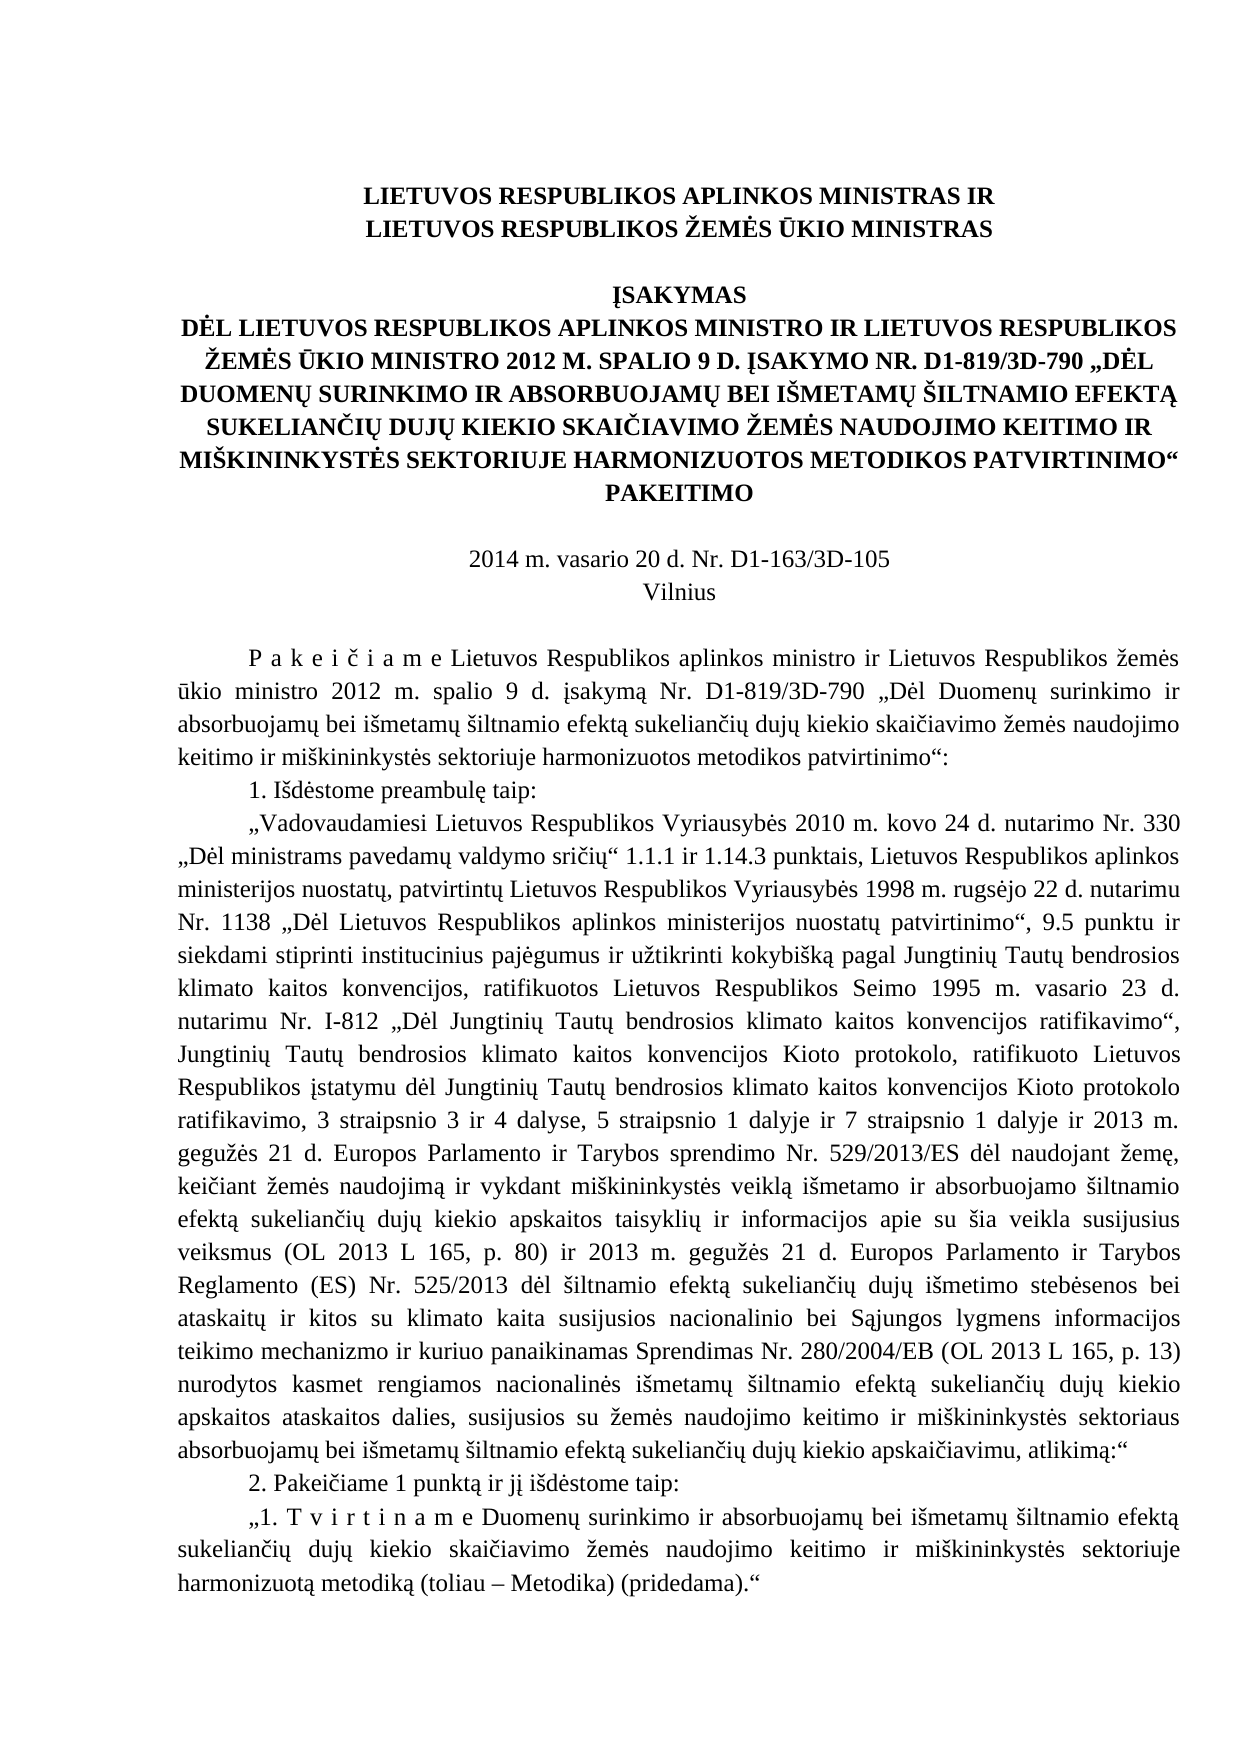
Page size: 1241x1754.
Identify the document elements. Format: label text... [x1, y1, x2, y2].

text „1. T v i r t i n a m e Duomenų surinkimo ir absorbuojamų bei išmetamų šiltnamio efektą sukeliančių dujų kiekio skaičiavimo žemės naudojimo keitimo ir miškininkystės sektoriuje harmonizuotą metodiką (toliau – Metodika) (pridedama).“ [177, 1502, 1181, 1596]
text LIETUVOS RESPUBLIKOS ŽEMĖS ŪKIO MINISTRAS [177, 214, 1181, 242]
text LIETUVOS RESPUBLIKOS APLINKOS MINISTRAS IR [177, 181, 1181, 209]
text „Vadovaudamiesi Lietuvos Respublikos Vyriausybės 2010 m. kovo 24 d. nutarimo Nr. 330 „Dėl ministrams pavedamų valdymo sričių“ 1.1.1 ir 1.14.3 punktais, Lietuvos Respublikos aplinkos ministerijos nuostatų, patvirtintų Lietuvos Respublikos Vyriausybės 1998 m. rugsėjo 22 d. nutarimu Nr. 1138 „Dėl Lietuvos Respublikos aplinkos ministerijos nuostatų patvirtinimo“, 9.5 punktu ir siekdami stiprinti institucinius pajėgumus ir užtikrinti kokybišką pagal Jungtinių Tautų bendrosios klimato kaitos konvencijos, ratifikuotos Lietuvos Respublikos Seimo 1995 m. vasario 23 d. nutarimu Nr. I-812 „Dėl Jungtinių Tautų bendrosios klimato kaitos konvencijos ratifikavimo“, Jungtinių Tautų bendrosios klimato kaitos konvencijos Kioto protokolo, ratifikuoto Lietuvos Respublikos įstatymu dėl Jungtinių Tautų bendrosios klimato kaitos konvencijos Kioto protokolo ratifikavimo, 3 straipsnio 3 ir 4 dalyse, 5 straipsnio 1 dalyje ir 7 straipsnio 1 dalyje ir 2013 m. gegužės 21 d. Europos Parlamento ir Tarybos sprendimo Nr. 529/2013/ES dėl naudojant žemę, keičiant žemės naudojimą ir vykdant miškininkystės veiklą išmetamo ir absorbuojamo šiltnamio efektą sukeliančių dujų kiekio apskaitos taisyklių ir informacijos apie su šia veikla susijusius veiksmus (OL 2013 L 165, p. 80) ir 2013 m. gegužės 21 d. Europos Parlamento ir Tarybos Reglamento (ES) Nr. 525/2013 dėl šiltnamio efektą sukeliančių dujų išmetimo stebėsenos bei ataskaitų ir kitos su klimato kaita susijusios nacionalinio bei Sąjungos lygmens informacijos teikimo mechanizmo ir kuriuo panaikinamas Sprendimas Nr. 280/2004/EB (OL 2013 L 165, p. 13) nurodytos kasmet rengiamos nacionalinės išmetamų šiltnamio efektą sukeliančių dujų kiekio apskaitos ataskaitos dalies, susijusios su žemės naudojimo keitimo ir miškininkystės sektoriaus absorbuojamų bei išmetamų šiltnamio efektą sukeliančių dujų kiekio apskaičiavimu, atlikimą:“ [177, 808, 1181, 1464]
text 1. Išdėstome preambulę taip: [177, 775, 1181, 804]
text 2. Pakeičiame 1 punktą ir jį išdėstome taip: [177, 1468, 1181, 1497]
text 2014 m. vasario 20 d. Nr. D1-163/3D-105 [177, 544, 1181, 573]
text Vilnius [177, 577, 1181, 606]
text DĖL LIETUVOS RESPUBLIKOS APLINKOS MINISTRO IR LIETUVOS RESPUBLIKOS ŽEMĖS ŪKIO MINISTRO 2012 m. SPALIO 9 D. ĮSAKYMO NR. D1-819/3D-790 „DĖL DUOMENŲ SURINKIMO IR ABSORBUOJAMŲ BEI IŠMETAMŲ ŠILTNAMIO EFEKTĄ SUKELIANČIŲ DUJŲ KIEKIO SKAIČIAVIMO ŽEMĖS NAUDOJIMO KEITIMO IR MIŠKININKYSTĖS SEKTORIUJE HARMONIZUOTOS METODIKOS PATVIRTINIMO“ PAKEITIMO [177, 313, 1181, 507]
text ĮSAKYMAS [177, 280, 1181, 308]
text P a k e i č i a m e Lietuvos Respublikos aplinkos ministro ir Lietuvos Respublikos žemės ūkio ministro 2012 m. spalio 9 d. įsakymą Nr. D1-819/3D-790 „Dėl Duomenų surinkimo ir absorbuojamų bei išmetamų šiltnamio efektą sukeliančių dujų kiekio skaičiavimo žemės naudojimo keitimo ir miškininkystės sektoriuje harmonizuotos metodikos patvirtinimo“: [177, 643, 1181, 771]
